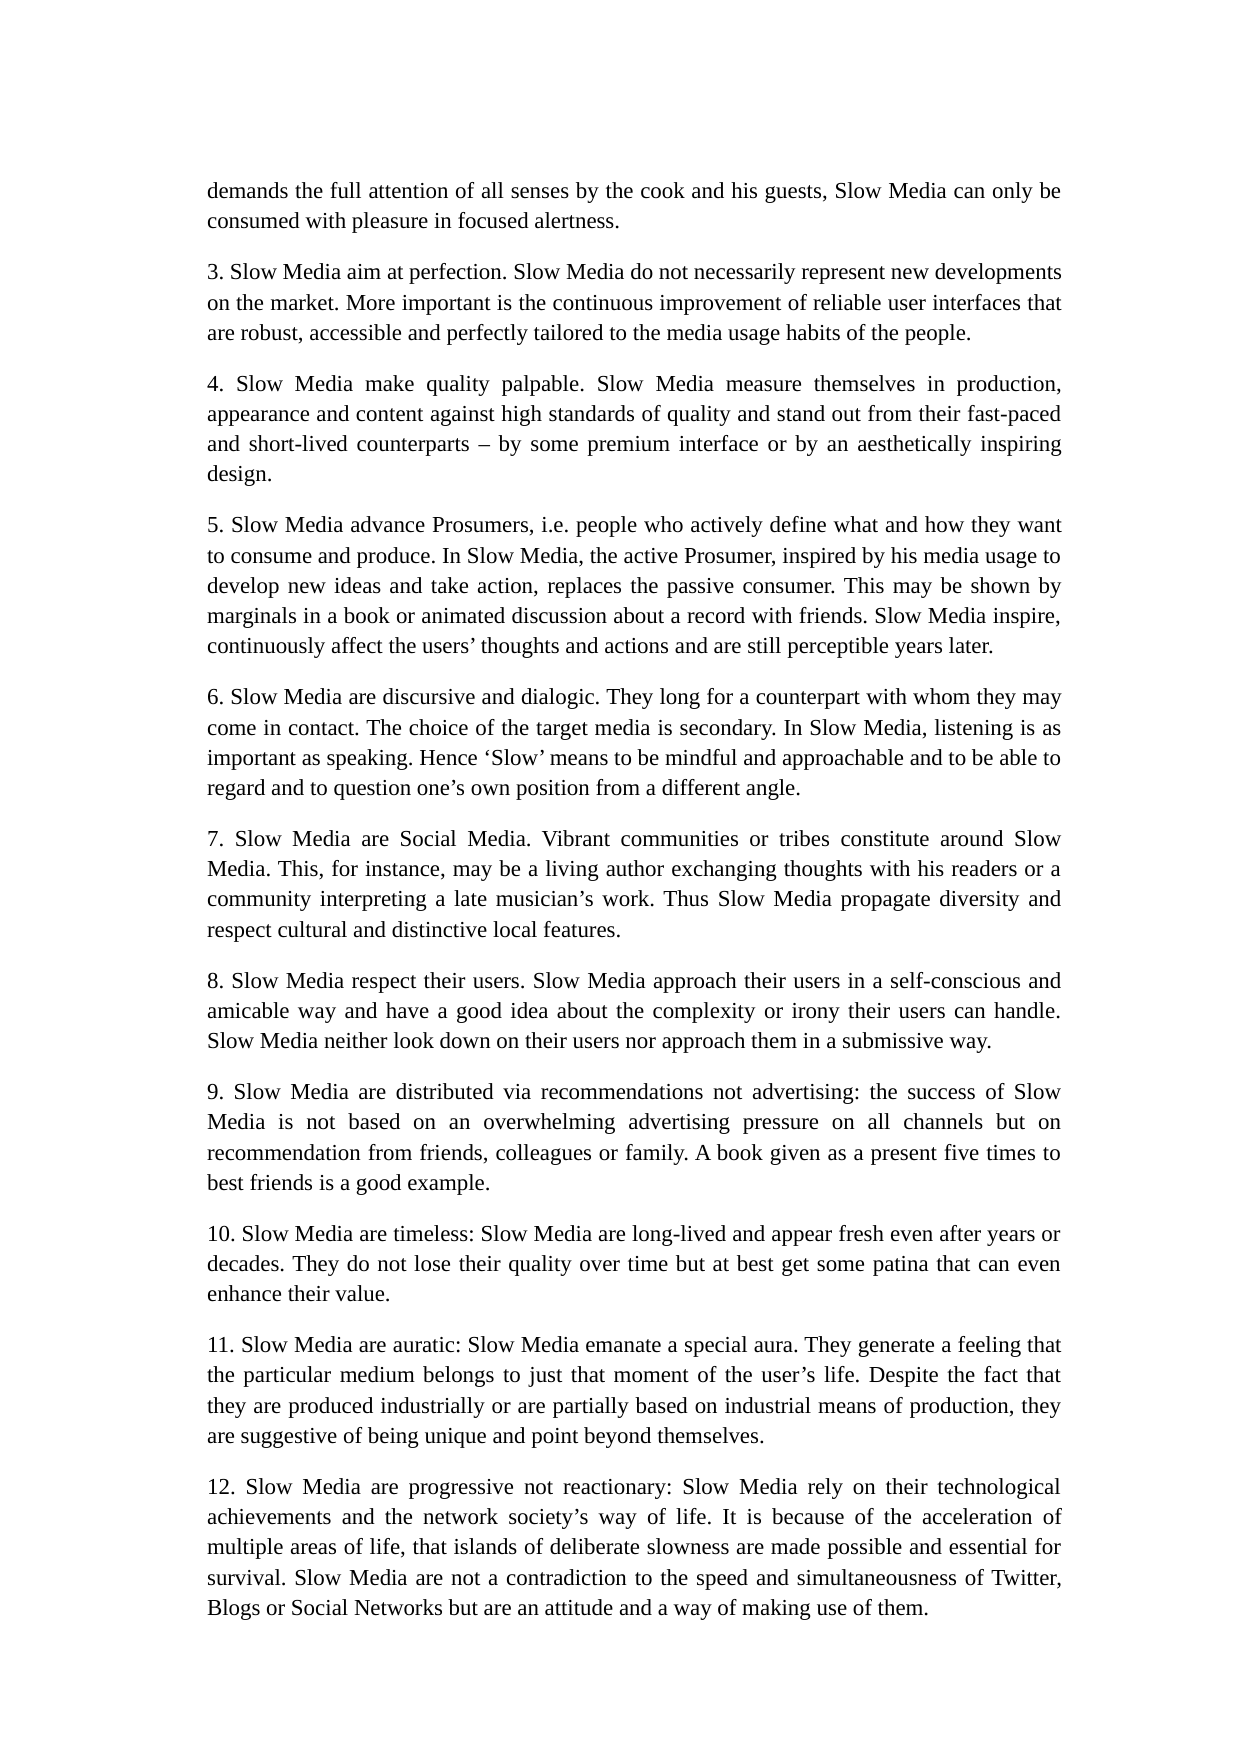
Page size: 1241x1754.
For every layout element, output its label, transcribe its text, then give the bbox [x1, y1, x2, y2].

text 11. Slow Media are auratic: Slow Media emanate a special aura. They generate a feeling that the particular medium belongs to just that moment of the user’s life. Despite the fact that they are produced industrially or are partially based on industrial means of production, they are suggestive of being unique and point beyond themselves. [207, 1331, 1063, 1448]
text 6. Slow Media are discursive and dialogic. They long for a counterpart with whom they may come in contact. The choice of the target media is secondary. In Slow Media, listening is as important as speaking. Hence ‘Slow’ means to be mindful and approachable and to be able to regard and to question one’s own position from a different angle. [207, 683, 1063, 800]
text 8. Slow Media respect their users. Slow Media approach their users in a self-conscious and amicable way and have a good idea about the complexity or irony their users can handle. Slow Media neither look down on their users nor approach them in a submissive way. [207, 967, 1063, 1053]
text 7. Slow Media are Social Media. Vibrant communities or tribes constitute around Slow Media. This, for instance, may be a living author exchanging thoughts with his readers or a community interpreting a late musician’s work. Thus Slow Media propagate diversity and respect cultural and distinctive local features. [207, 825, 1063, 942]
text 5. Slow Media advance Prosumers, i.e. people who actively define what and how they want to consume and produce. In Slow Media, the active Prosumer, inspired by his media usage to develop new ideas and take action, replaces the passive consumer. This may be shown by marginals in a book or animated discussion about a record with friends. Slow Media inspire, continuously affect the users’ thoughts and actions and are still perceptible years later. [207, 512, 1063, 659]
text 10. Slow Media are timeless: Slow Media are long-lived and appear fresh even after years or decades. They do not lose their quality over time but at best get some patina that can even enhance their value. [207, 1220, 1063, 1307]
text 12. Slow Media are progressive not reactionary: Slow Media rely on their technological achievements and the network society’s way of life. It is because of the acceleration of multiple areas of life, that islands of deliberate slowness are made possible and essential for survival. Slow Media are not a contradiction to the speed and simultaneousness of Twitter, Blogs or Social Networks but are an attitude and a way of making use of them. [207, 1473, 1063, 1620]
text 4. Slow Media make quality palpable. Slow Media measure themselves in production, appearance and content against high standards of quality and stand out from their fast-paced and short-lived counterparts – by some premium interface or by an aesthetically inspiring design. [207, 370, 1063, 487]
text demands the full attention of all senses by the cook and his guests, Slow Media can only be consumed with pleasure in focused alertness. [207, 177, 1063, 234]
text 9. Slow Media are distributed via recommendations not advertising: the success of Slow Media is not based on an overwhelming advertising pressure on all channels but on recommendation from friends, colleagues or family. A book given as a present five times to best friends is a good example. [207, 1078, 1063, 1195]
text 3. Slow Media aim at perfection. Slow Media do not necessarily represent new developments on the market. More important is the continuous improvement of reliable user interfaces that are robust, accessible and perfectly tailored to the media usage habits of the people. [207, 258, 1063, 345]
